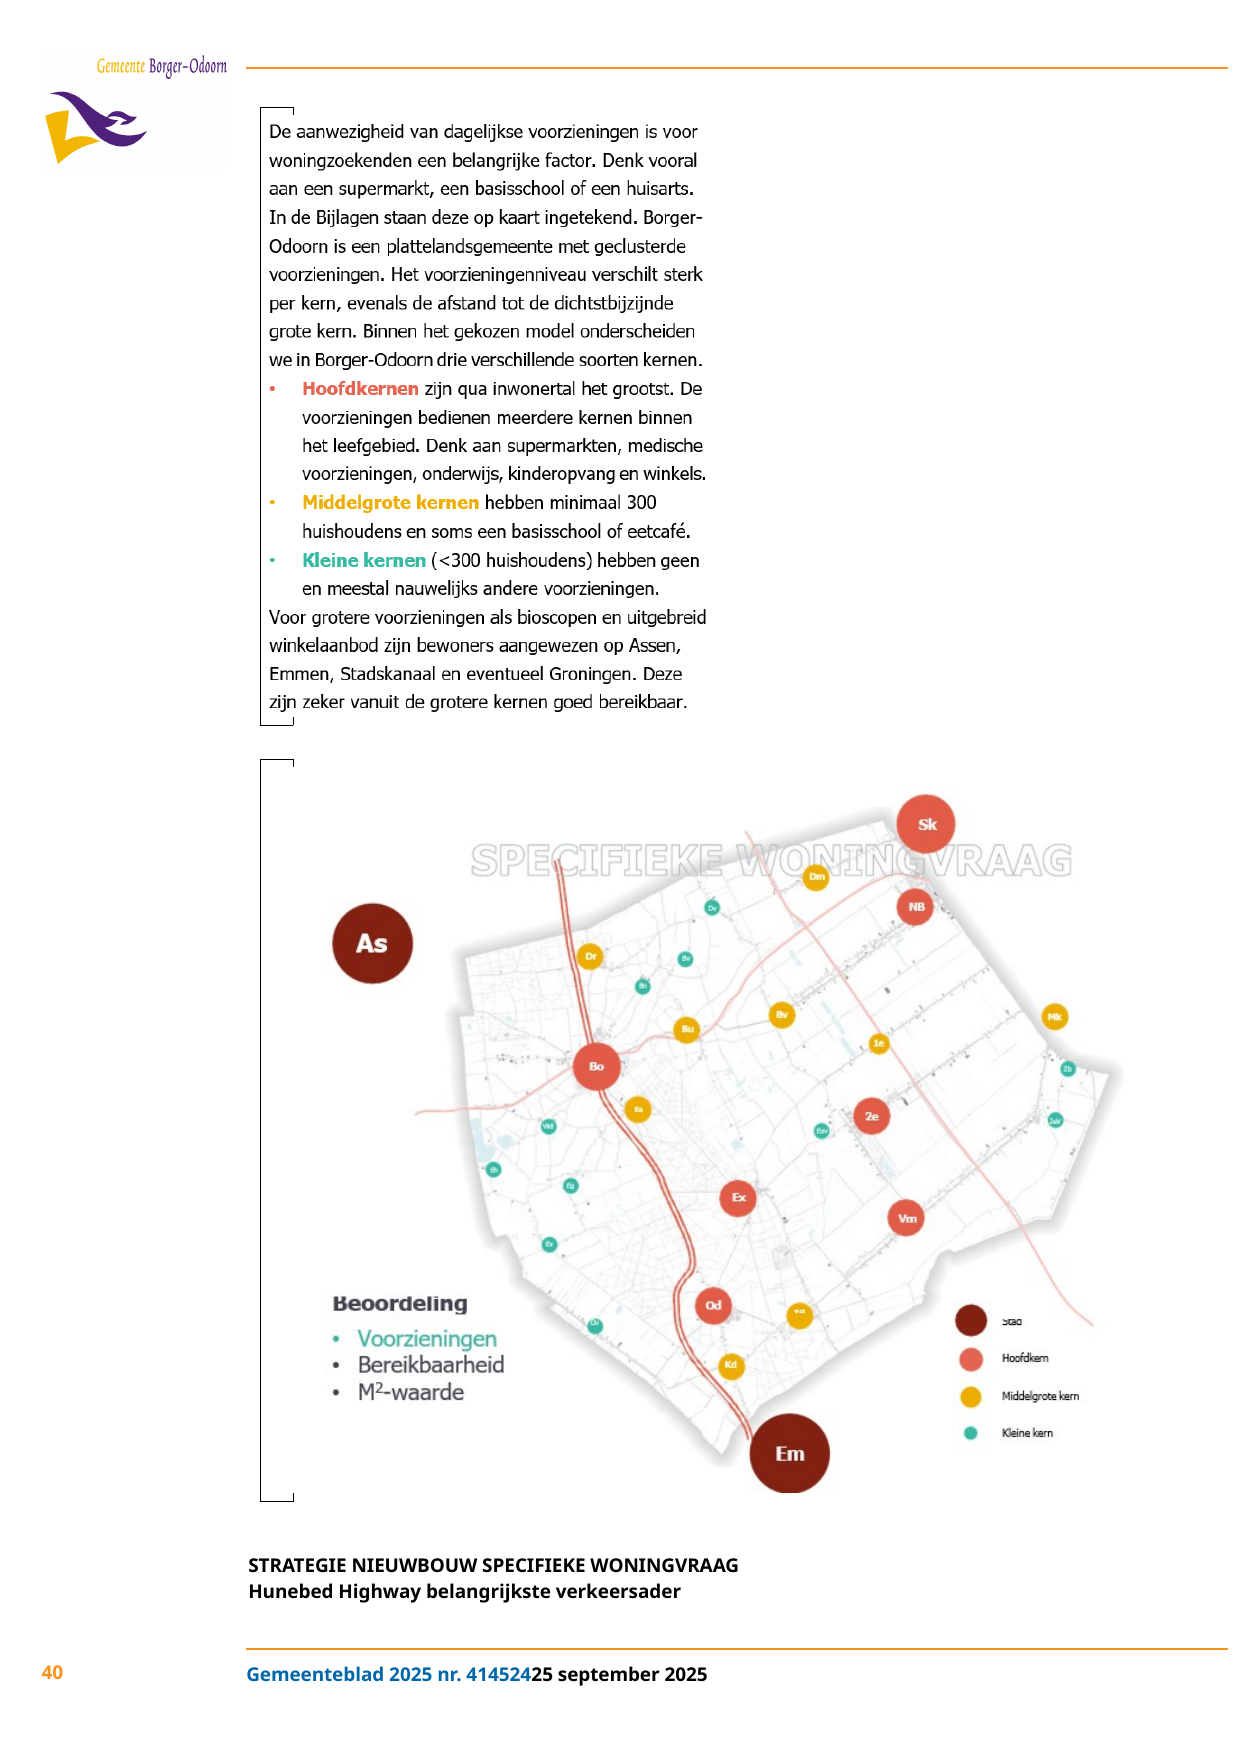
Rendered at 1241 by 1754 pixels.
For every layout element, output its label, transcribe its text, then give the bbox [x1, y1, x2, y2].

picture [268, 115, 712, 717]
text Hunebed Highway belangrijkste verkeersader [248, 1578, 1152, 1604]
picture [268, 767, 1173, 1493]
text STRATEGIE NIEUWBOUW SPECIFIEKE WONINGVRAAG [248, 1552, 1152, 1578]
picture [41, 47, 231, 172]
